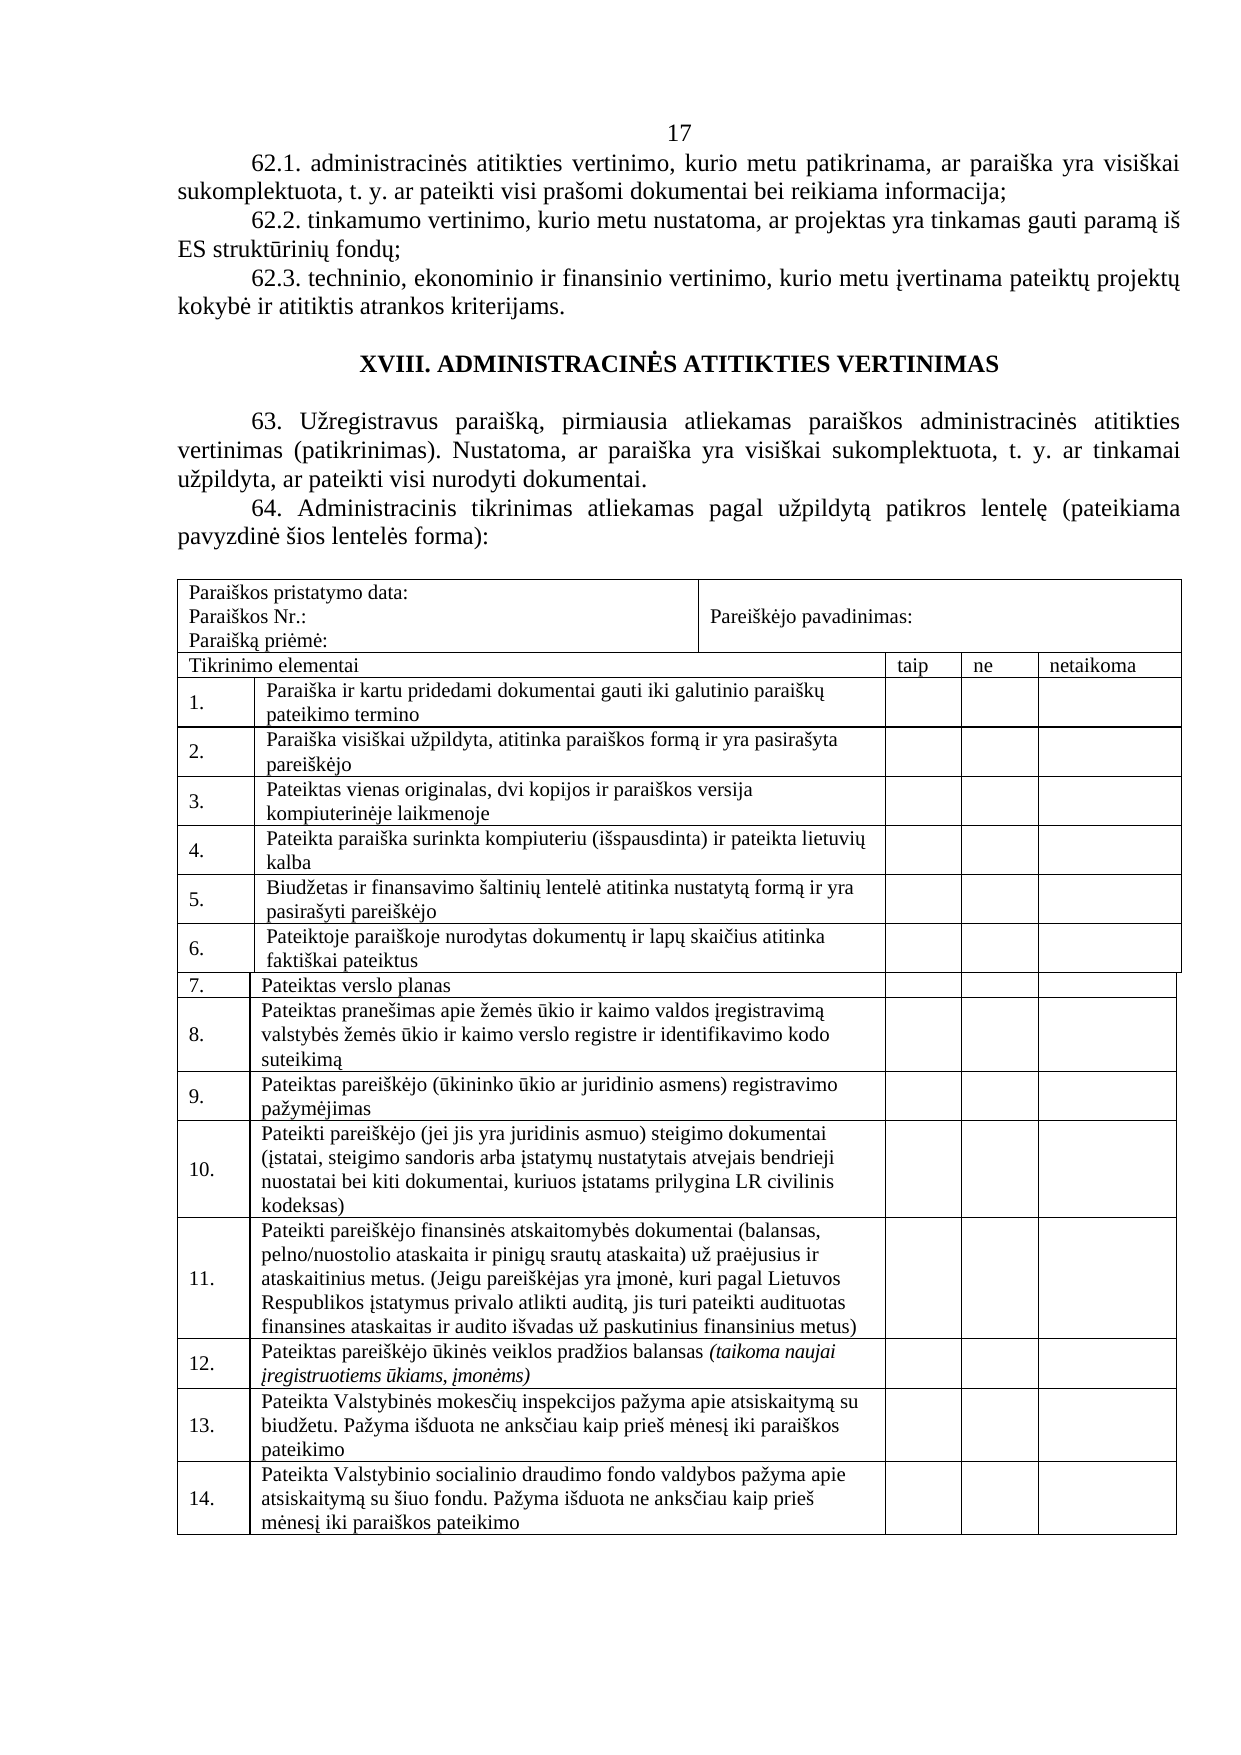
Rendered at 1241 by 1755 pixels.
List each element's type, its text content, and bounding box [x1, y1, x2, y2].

table_cell [886, 1121, 961, 1217]
table_cell Pateikta paraiška surinkta kompiuteriu (išspausdinta) ir pateikta lietuvių kalba [255, 826, 885, 874]
table_cell [1039, 1218, 1176, 1338]
table_cell Pateiktas pareiškėjo (ūkininko ūkio ar juridinio asmens) registravimo pažymėjimas [251, 1072, 885, 1120]
table_cell Tikrinimo elementai [178, 653, 885, 677]
table_cell [886, 777, 961, 825]
table_cell [886, 1389, 961, 1461]
table_cell 9. [178, 1072, 249, 1120]
table_cell Pateiktas verslo planas [251, 973, 885, 997]
table_cell [1039, 1389, 1176, 1461]
text 62.3. techninio, ekonominio ir finansinio vertinimo, kurio metu įvertinama pateiktų projektų kokybė ir atitiktis atrankos kriterijams. [177, 263, 1181, 320]
table_cell [886, 826, 961, 874]
table_cell [886, 998, 961, 1071]
table_cell [962, 826, 1038, 874]
table_cell 14. [178, 1462, 249, 1534]
table_cell [886, 728, 961, 776]
text XVIII. ADMINISTRACINĖS ATITIKTIES VERTINIMAS [177, 349, 1181, 378]
table_cell [962, 678, 1038, 726]
table_cell Pateikta Valstybinio socialinio draudimo fondo valdybos pažyma apie atsiskaitymą su šiuo fondu. Pažyma išduota ne anksčiau kaip prieš mėnesį iki paraiškos pateikimo [251, 1462, 885, 1534]
table_cell [1039, 826, 1181, 874]
table_cell [886, 973, 961, 997]
table_cell [1039, 924, 1181, 972]
table_cell 3. [178, 777, 254, 825]
table_cell [1177, 1388, 1181, 1461]
text 62.1. administracinės atitikties vertinimo, kurio metu patikrinama, ar paraiška yra visiškai sukomplektuota, t. y. ar pateikti visi prašomi dokumentai bei reikiama informacija; [177, 148, 1181, 205]
table_cell taip [886, 653, 961, 677]
table_cell Pateikti pareiškėjo (jei jis yra juridinis asmuo) steigimo dokumentai (įstatai, steigimo sandoris arba įstatymų nustatytais atvejais bendrieji nuostatai bei kiti dokumentai, kuriuos įstatams prilygina LR civilinis kodeksas) [251, 1121, 885, 1217]
table_cell Biudžetas ir finansavimo šaltinių lentelė atitinka nustatytą formą ir yra pasirašyti pareiškėjo [255, 875, 885, 923]
table_cell [886, 924, 961, 972]
table_cell [1177, 973, 1181, 997]
table_cell [962, 1072, 1038, 1120]
text 62.2. tinkamumo vertinimo, kurio metu nustatoma, ar projektas yra tinkamas gauti paramą iš ES struktūrinių fondų; [177, 205, 1181, 263]
table_cell [962, 1389, 1038, 1461]
table_cell [1039, 875, 1181, 923]
table_cell [886, 678, 961, 726]
table_cell 2. [178, 728, 254, 776]
table_cell 10. [178, 1121, 249, 1217]
table_cell 6. [178, 924, 254, 972]
table_cell [962, 728, 1038, 776]
table_cell Pateiktoje paraiškoje nurodytas dokumentų ir lapų skaičius atitinka faktiškai pateiktus [255, 924, 885, 972]
table_cell [1177, 1217, 1181, 1338]
table_header Pareiškėjo pavadinimas: [699, 580, 1181, 652]
table_cell [886, 1072, 961, 1120]
table_cell [1039, 973, 1176, 997]
table_cell [1177, 1071, 1181, 1120]
table_cell [962, 998, 1038, 1071]
table_cell Pateiktas pranešimas apie žemės ūkio ir kaimo valdos įregistravimą valstybės žemės ūkio ir kaimo verslo registre ir identifikavimo kodo suteikimą [251, 998, 885, 1071]
table_header Paraiškos pristatymo data: Paraiškos Nr.: Paraišką priėmė: [178, 580, 698, 652]
table_cell [886, 1339, 961, 1387]
table_cell Pateikti pareiškėjo finansinės atskaitomybės dokumentai (balansas, pelno/nuostolio ataskaita ir pinigų srautų ataskaita) už praėjusius ir ataskaitinius metus. (Jeigu pareiškėjas yra įmonė, kuri pagal Lietuvos Respublikos įstatymus privalo atlikti auditą, jis turi pateikti audituotas finansines ataskaitas ir audito išvadas už paskutinius finansinius metus) [251, 1218, 885, 1338]
table_cell Pateikta Valstybinės mokesčių inspekcijos pažyma apie atsiskaitymą su biudžetu. Pažyma išduota ne anksčiau kaip prieš mėnesį iki paraiškos pateikimo [251, 1389, 885, 1461]
table_cell 11. [178, 1218, 249, 1338]
table_cell [1039, 1339, 1176, 1387]
table_cell 13. [178, 1389, 249, 1461]
table_cell [962, 1339, 1038, 1387]
table_cell 7. [178, 973, 249, 997]
table_cell [1039, 1462, 1176, 1534]
table_cell [1177, 1461, 1181, 1534]
table_cell 12. [178, 1339, 249, 1387]
table_cell [886, 1462, 961, 1534]
table_cell [886, 1218, 961, 1338]
text 63. Užregistravus paraišką, pirmiausia atliekamas paraiškos administracinės atitikties vertinimas (patikrinimas). Nustatoma, ar paraiška yra visiškai sukomplektuota, t. y. ar tinkamai užpildyta, ar pateikti visi nurodyti dokumentai. [177, 406, 1181, 493]
table_cell [1039, 728, 1181, 776]
table_cell 5. [178, 875, 254, 923]
table_cell [886, 875, 961, 923]
table_cell [962, 1121, 1038, 1217]
table_cell [962, 924, 1038, 972]
text 64. Administracinis tikrinimas atliekamas pagal užpildytą patikros lentelę (pateikiama pavyzdinė šios lentelės forma): [177, 493, 1181, 550]
table_cell [1177, 997, 1181, 1071]
table_cell 4. [178, 826, 254, 874]
table_cell ne [962, 653, 1038, 677]
table_cell Paraiška visiškai užpildyta, atitinka paraiškos formą ir yra pasirašyta pareiškėjo [255, 728, 885, 776]
table_cell [962, 1218, 1038, 1338]
table_cell [1039, 998, 1176, 1071]
table_cell [962, 1462, 1038, 1534]
table_cell [1177, 1338, 1181, 1387]
table_cell netaikoma [1039, 653, 1181, 677]
table_cell Pateiktas vienas originalas, dvi kopijos ir paraiškos versija kompiuterinėje laikmenoje [255, 777, 885, 825]
table_cell Paraiška ir kartu pridedami dokumentai gauti iki galutinio paraiškų pateikimo termino [255, 678, 885, 726]
table_cell 8. [178, 998, 249, 1071]
table_cell [962, 973, 1038, 997]
table_cell [962, 777, 1038, 825]
table_cell [1039, 1072, 1176, 1120]
table_cell [962, 875, 1038, 923]
table_cell [1039, 678, 1181, 726]
table_cell [1177, 1120, 1181, 1217]
table_cell 1. [178, 678, 254, 726]
table_cell [1039, 777, 1181, 825]
table_cell [1039, 1121, 1176, 1217]
table_cell Pateiktas pareiškėjo ūkinės veiklos pradžios balansas (taikoma naujai įregistruotiems ūkiams, įmonėms) [251, 1339, 885, 1387]
